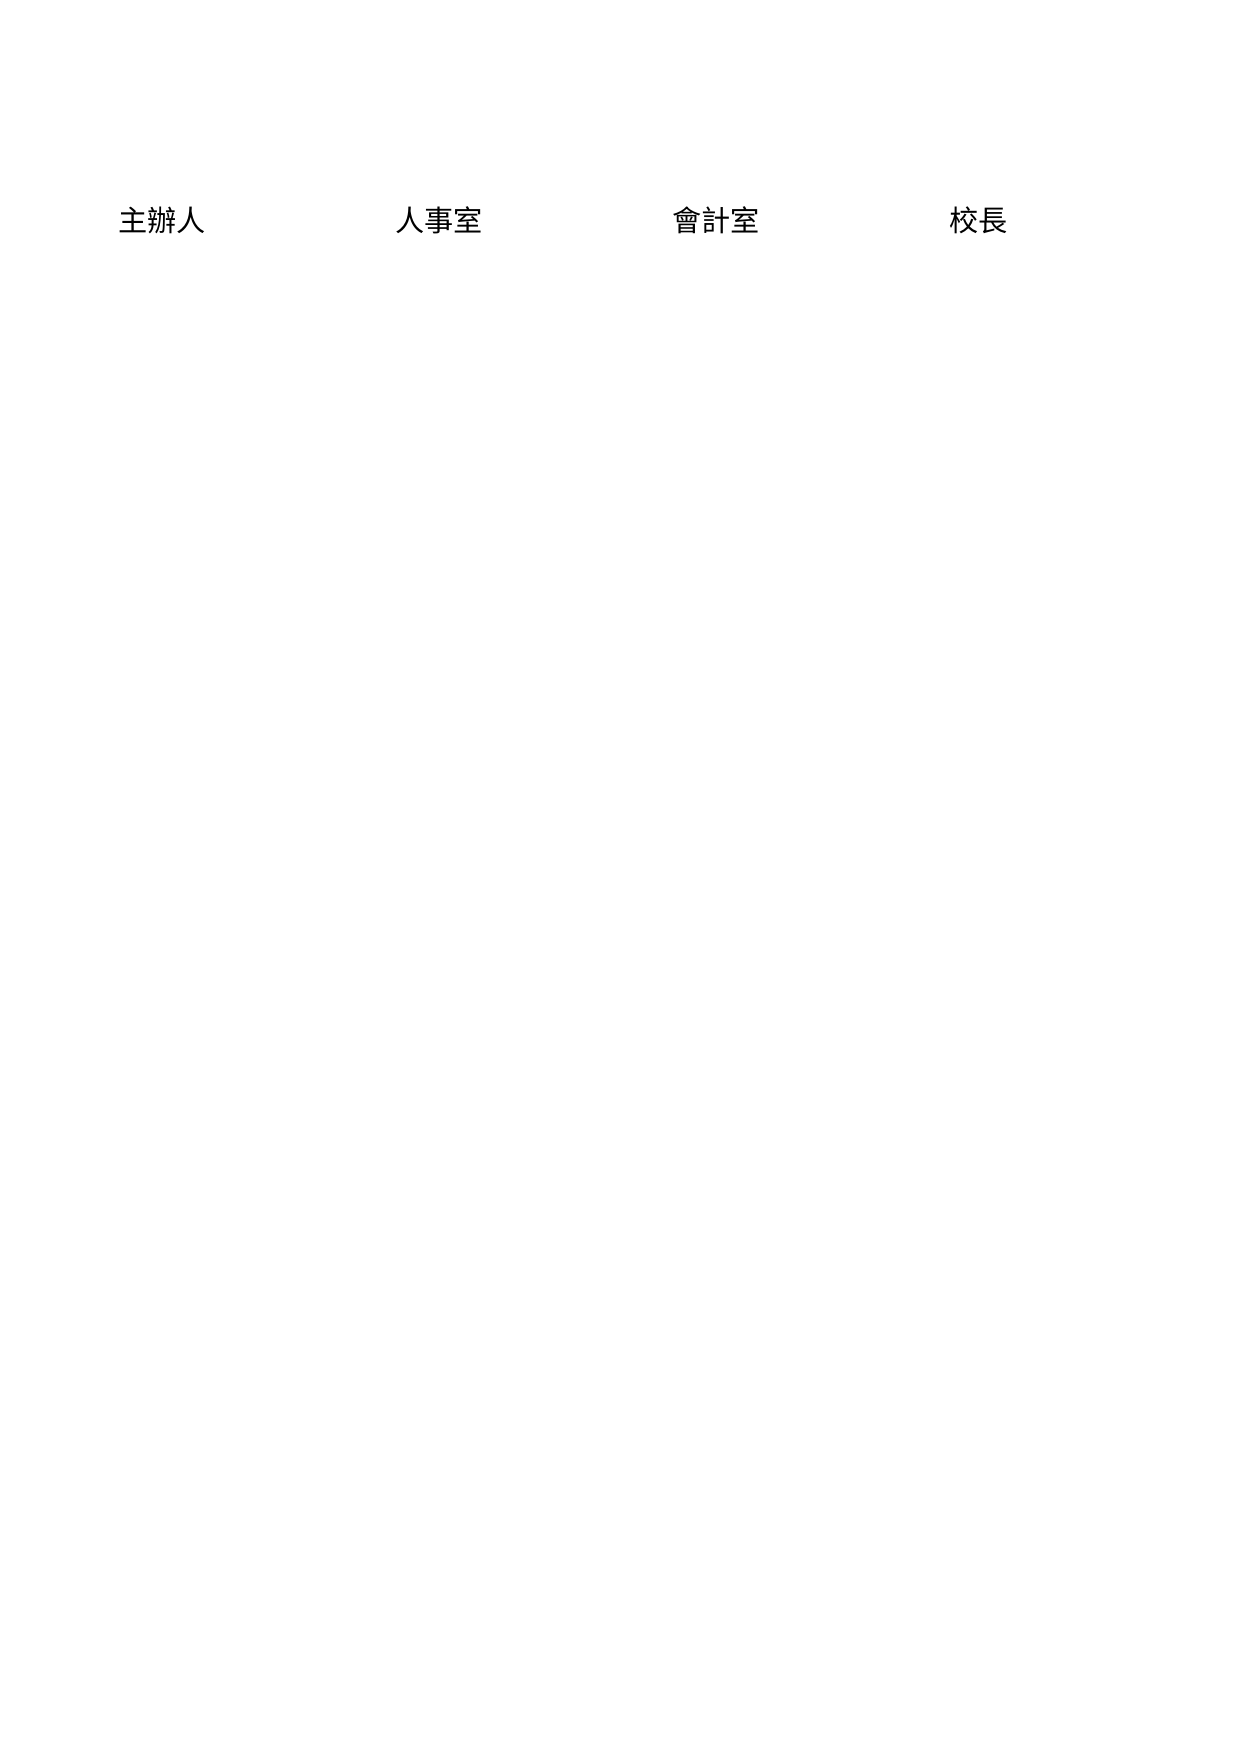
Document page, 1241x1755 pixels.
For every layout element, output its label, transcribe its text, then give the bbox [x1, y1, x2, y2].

text 主辦人 人事室 會計室 校長 [118, 177, 1140, 240]
